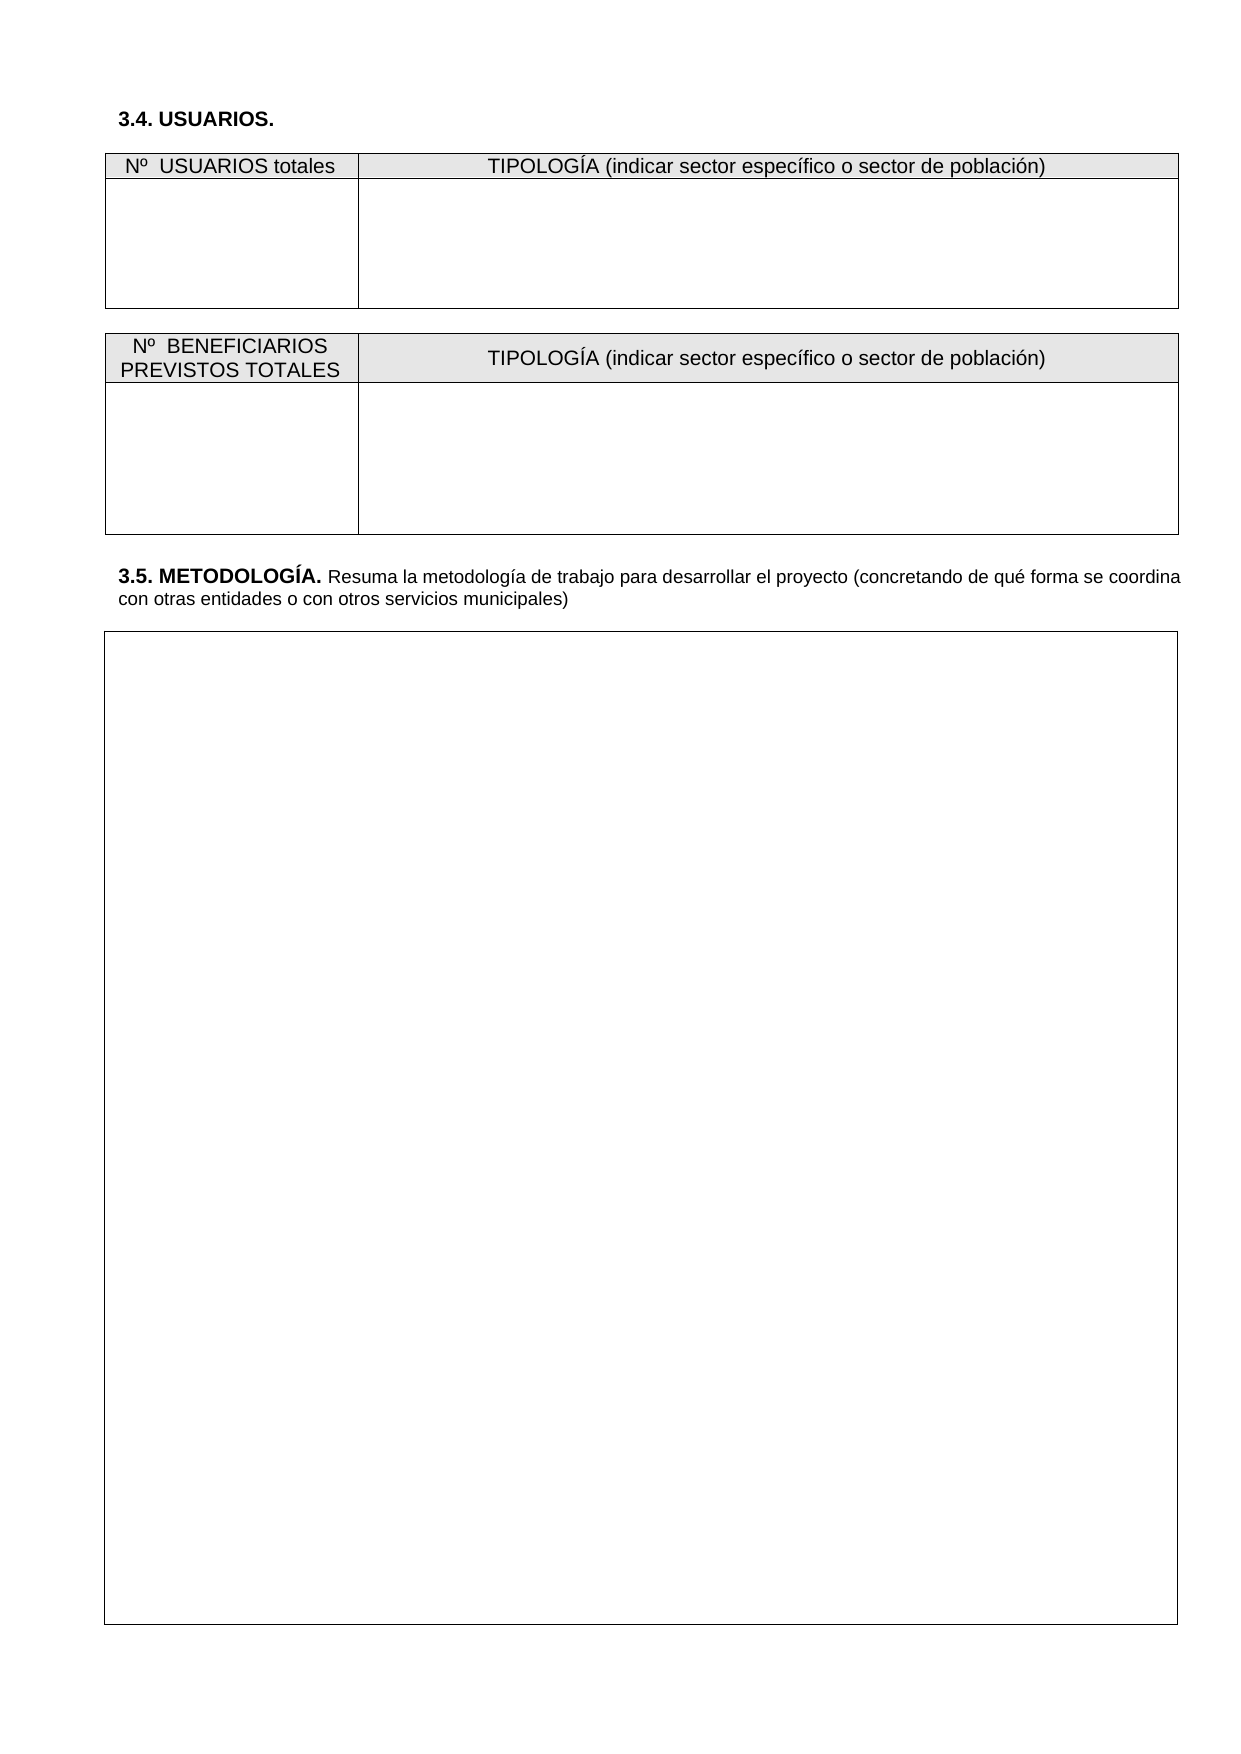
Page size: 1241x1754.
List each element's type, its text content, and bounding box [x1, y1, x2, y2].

text 3.4. USUARIOS. [118, 107, 1176, 131]
table_header TIPOLOGÍA (indicar sector específico o sector de población) [359, 334, 1178, 382]
table_cell [106, 179, 358, 308]
table_header Nº USUARIOS totales [106, 154, 358, 177]
table_cell [359, 383, 1178, 534]
table_cell [359, 179, 1178, 308]
table_cell [106, 383, 358, 534]
table_header TIPOLOGÍA (indicar sector específico o sector de población) [359, 154, 1178, 177]
table_header [105, 632, 1177, 1623]
table_header Nº BENEFICIARIOS PREVISTOS TOTALES [106, 334, 358, 382]
text 3.5. METODOLOGÍA. Resuma la metodología de trabajo para desarrollar el proyecto (concretando de qué forma se coordina con otras entidades o con otros servicios municipales) [118, 563, 1181, 609]
